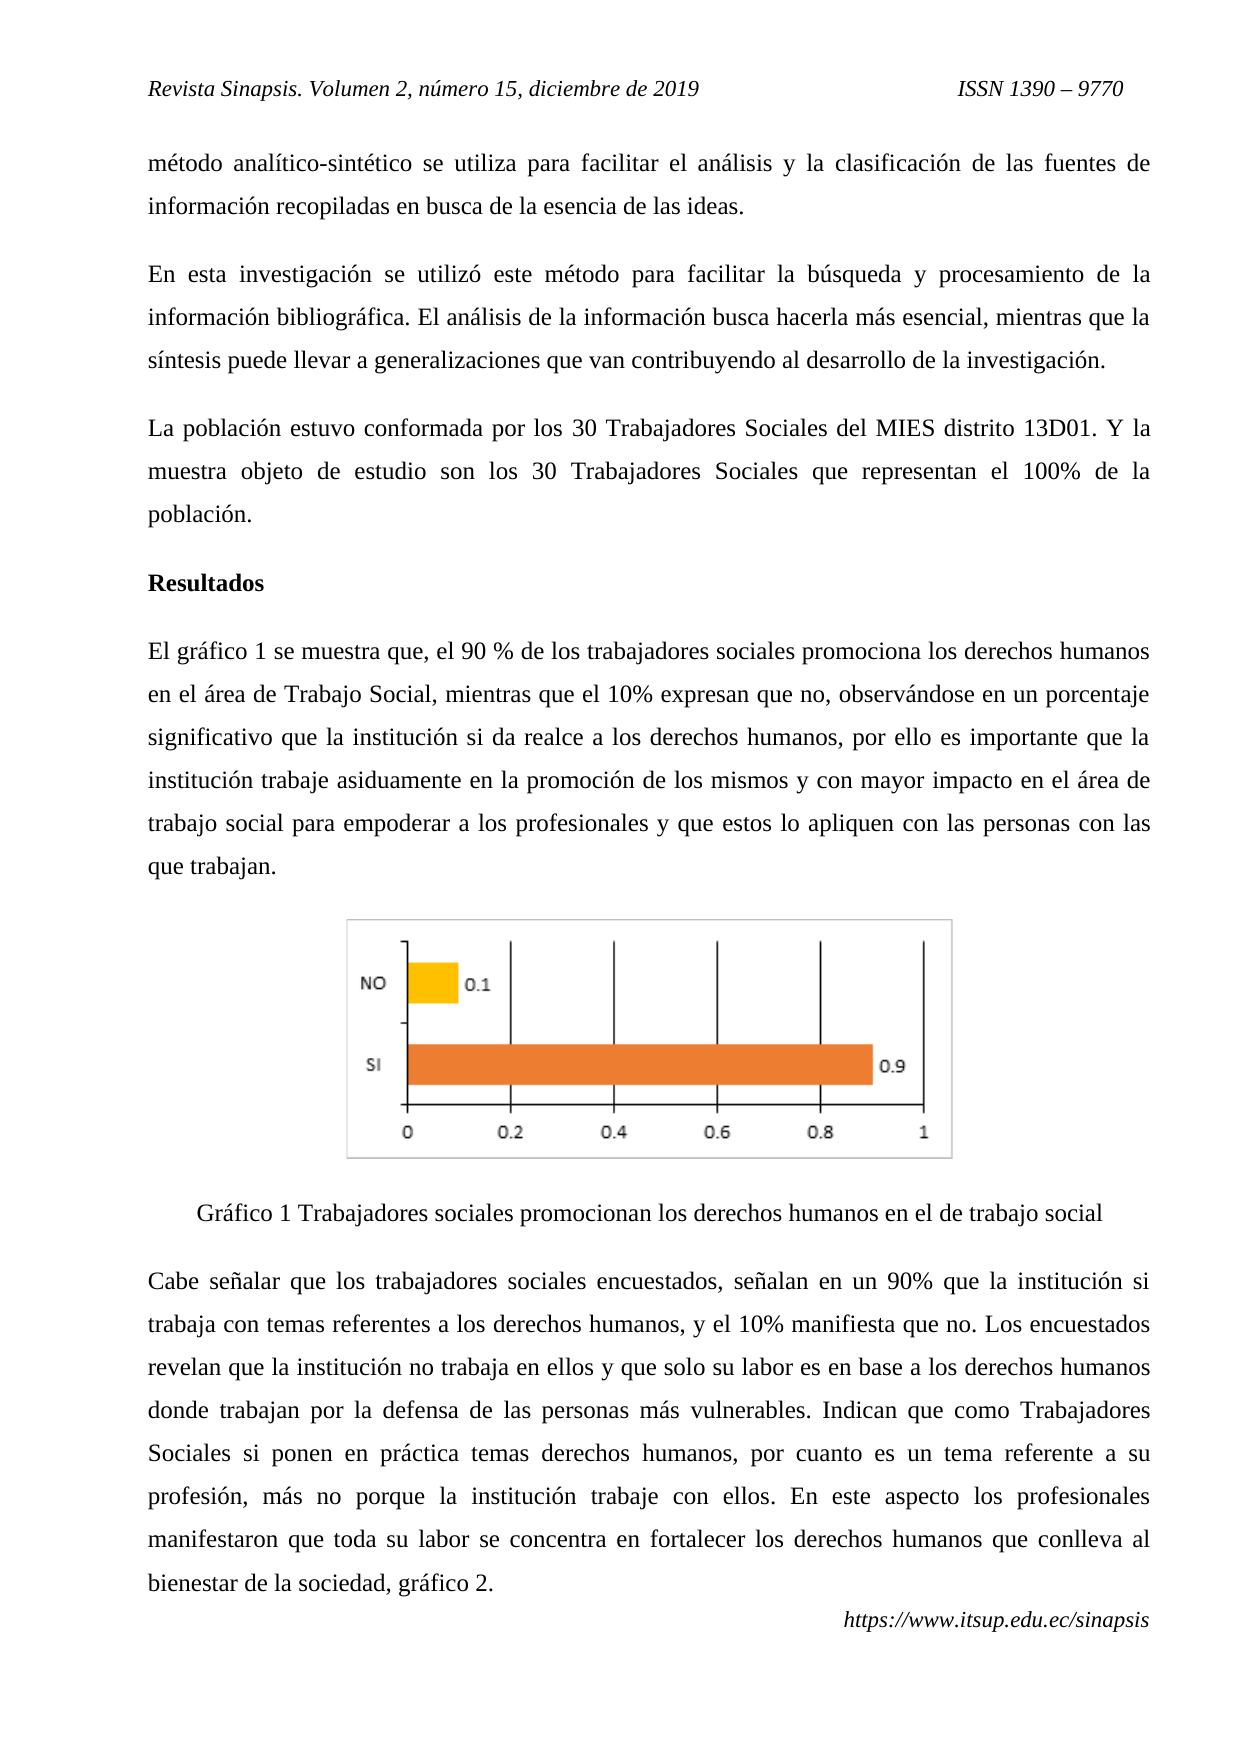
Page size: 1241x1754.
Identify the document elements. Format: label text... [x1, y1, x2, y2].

text La población estuvo conformada por los 30 Trabajadores Sociales del MIES distrito 13D01. Y la muestra objeto de estudio son los 30 Trabajadores Sociales que representan el 100% de la población. [148, 413, 1152, 528]
text El gráfico 1 se muestra que, el 90 % de los trabajadores sociales promociona los derechos humanos en el área de Trabajo Social, mientras que el 10% expresan que no, observándose en un porcentaje significativo que la institución si da realce a los derechos humanos, por ello es importante que la institución trabaje asiduamente en la promoción de los mismos y con mayor impacto en el área de trabajo social para empoderar a los profesionales y que estos lo apliquen con las personas con las que trabajan. [148, 636, 1152, 880]
text Resultados [148, 568, 1152, 596]
text En esta investigación se utilizó este método para facilitar la búsqueda y procesamiento de la información bibliográfica. El análisis de la información busca hacerla más esencial, mientras que la síntesis puede llevar a generalizaciones que van contribuyendo al desarrollo de la investigación. [148, 259, 1152, 374]
text método analítico-sintético se utiliza para facilitar el análisis y la clasificación de las fuentes de información recopiladas en busca de la esencia de las ideas. [148, 148, 1152, 219]
text Gráfico 1 Trabajadores sociales promocionan los derechos humanos en el de trabajo social [148, 1198, 1152, 1226]
text Cabe señalar que los trabajadores sociales encuestados, señalan en un 90% que la institución si trabaja con temas referentes a los derechos humanos, y el 10% manifiesta que no. Los encuestados revelan que la institución no trabaja en ellos y que solo su labor es en base a los derechos humanos donde trabajan por la defensa de las personas más vulnerables. Indican que como Trabajadores Sociales si ponen en práctica temas derechos humanos, por cuanto es un tema referente a su profesión, más no porque la institución trabaje con ellos. En este aspecto los profesionales manifestaron que toda su labor se concentra en fortalecer los derechos humanos que conlleva al bienestar de la sociedad, gráfico 2. [148, 1266, 1152, 1596]
